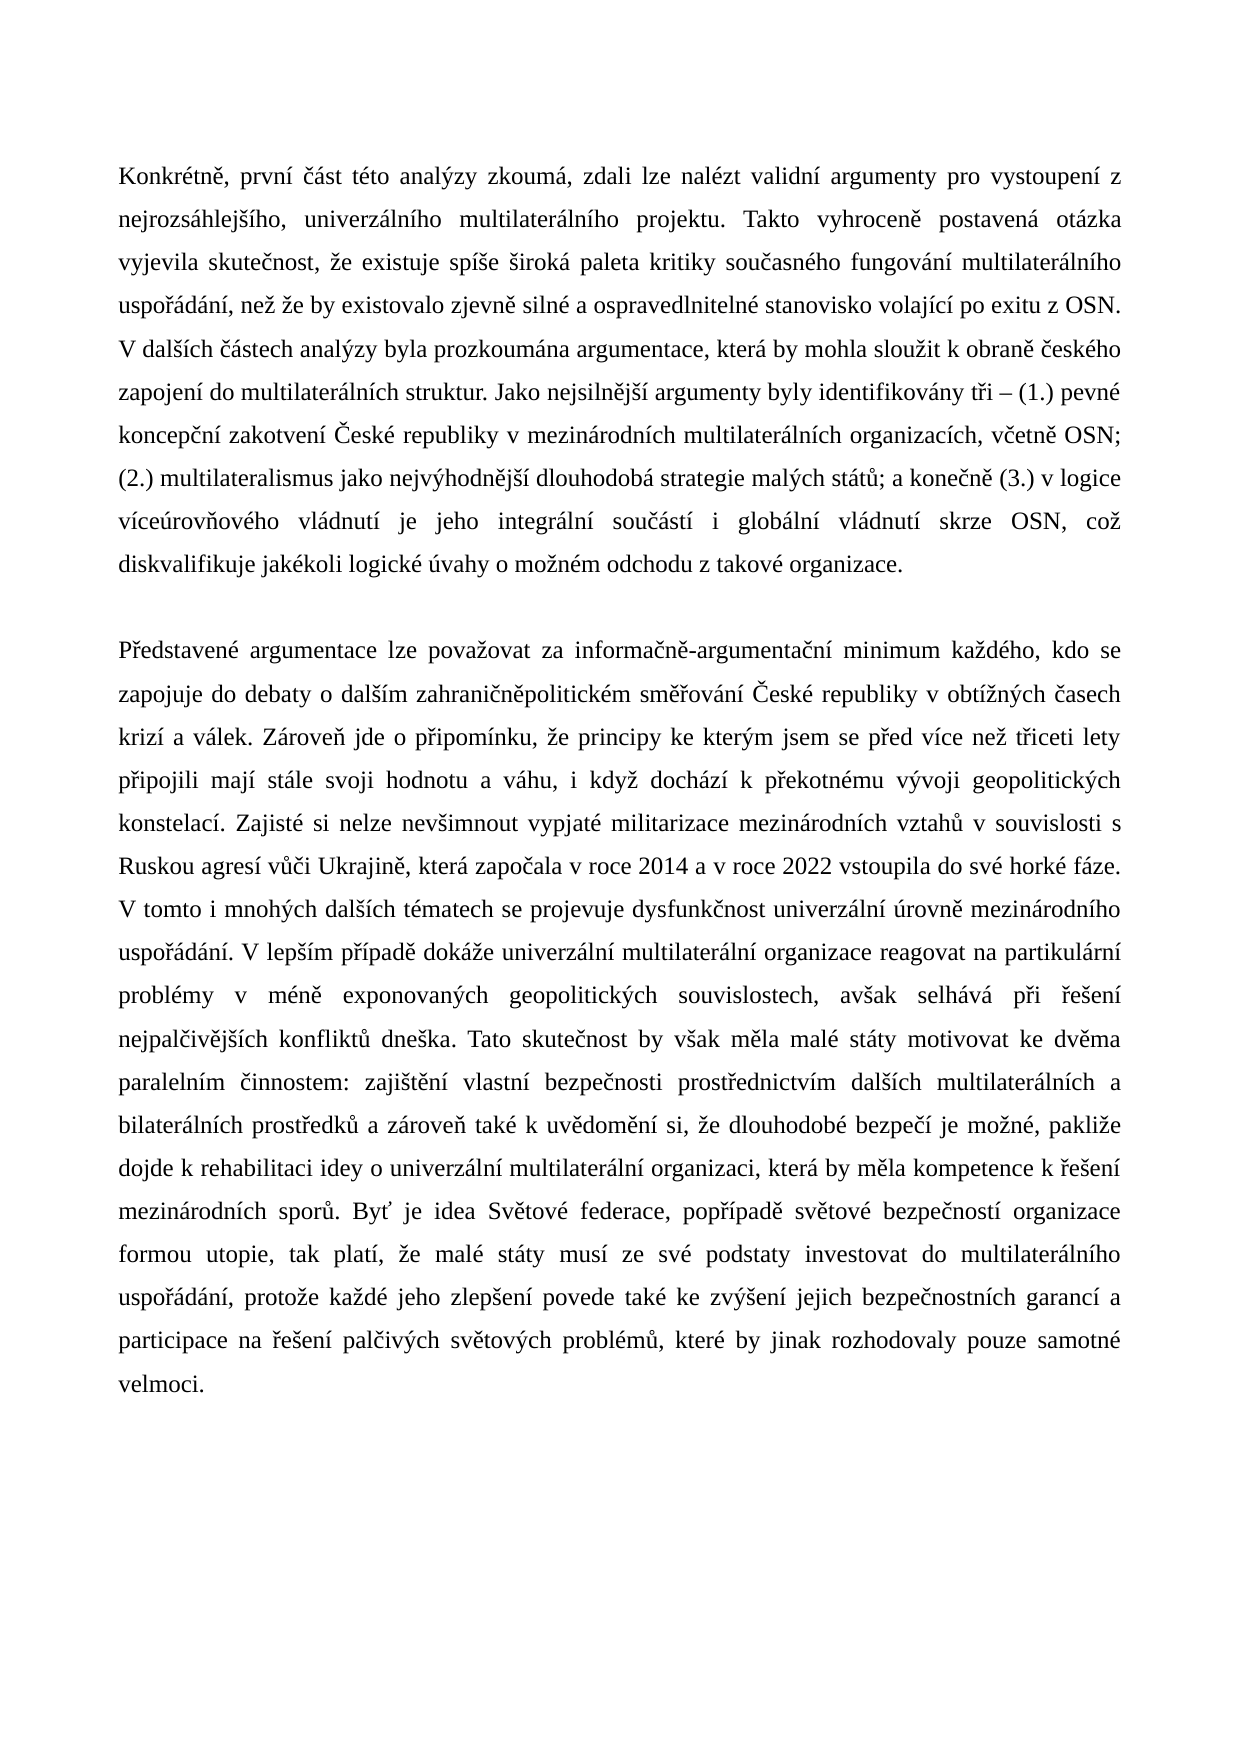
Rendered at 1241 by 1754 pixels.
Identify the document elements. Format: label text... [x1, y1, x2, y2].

text Konkrétně, první část této analýzy zkoumá, zdali lze nalézt validní argumenty pro vystoupení z nejrozsáhlejšího, univerzálního multilaterálního projektu. Takto vyhroceně postavená otázka vyjevila skutečnost, že existuje spíše široká paleta kritiky současného fungování multilaterálního uspořádání, než že by existovalo zjevně silné a ospravedlnitelné stanovisko volající po exitu z OSN. V dalších částech analýzy byla prozkoumána argumentace, která by mohla sloužit k obraně českého zapojení do multilaterálních struktur. Jako nejsilnější argumenty byly identifikovány tři – (1.) pevné koncepční zakotvení České republiky v mezinárodních multilaterálních organizacích, včetně OSN; (2.) multilateralismus jako nejvýhodnější dlouhodobá strategie malých států; a konečně (3.) v logice víceúrovňového vládnutí je jeho integrální součástí i globální vládnutí skrze OSN, což diskvalifikuje jakékoli logické úvahy o možném odchodu z takové organizace. [118, 161, 1122, 578]
text Představené argumentace lze považovat za informačně-argumentační minimum každého, kdo se zapojuje do debaty o dalším zahraničněpolitickém směřování České republiky v obtížných časech krizí a válek. Zároveň jde o připomínku, že principy ke kterým jsem se před více než třiceti lety připojili mají stále svoji hodnotu a váhu, i když dochází k překotnému vývoji geopolitických konstelací. Zajisté si nelze nevšimnout vypjaté militarizace mezinárodních vztahů v souvislosti s Ruskou agresí vůči Ukrajině, která započala v roce 2014 a v roce 2022 vstoupila do své horké fáze. V tomto i mnohých dalších tématech se projevuje dysfunkčnost univerzální úrovně mezinárodního uspořádání. V lepším případě dokáže univerzální multilaterální organizace reagovat na partikulární problémy v méně exponovaných geopolitických souvislostech, avšak selhává při řešení nejpalčivějších konfliktů dneška. Tato skutečnost by však měla malé státy motivovat ke dvěma paralelním činnostem: zajištění vlastní bezpečnosti prostřednictvím dalších multilaterálních a bilaterálních prostředků a zároveň také k uvědomění si, že dlouhodobé bezpečí je možné, pakliže dojde k rehabilitaci idey o univerzální multilaterální organizaci, která by měla kompetence k řešení mezinárodních sporů. Byť je idea Světové federace, popřípadě světové bezpečností organizace formou utopie, tak platí, že malé státy musí ze své podstaty investovat do multilaterálního uspořádání, protože každé jeho zlepšení povede také ke zvýšení jejich bezpečnostních garancí a participace na řešení palčivých světových problémů, které by jinak rozhodovaly pouze samotné velmoci. [118, 636, 1122, 1397]
